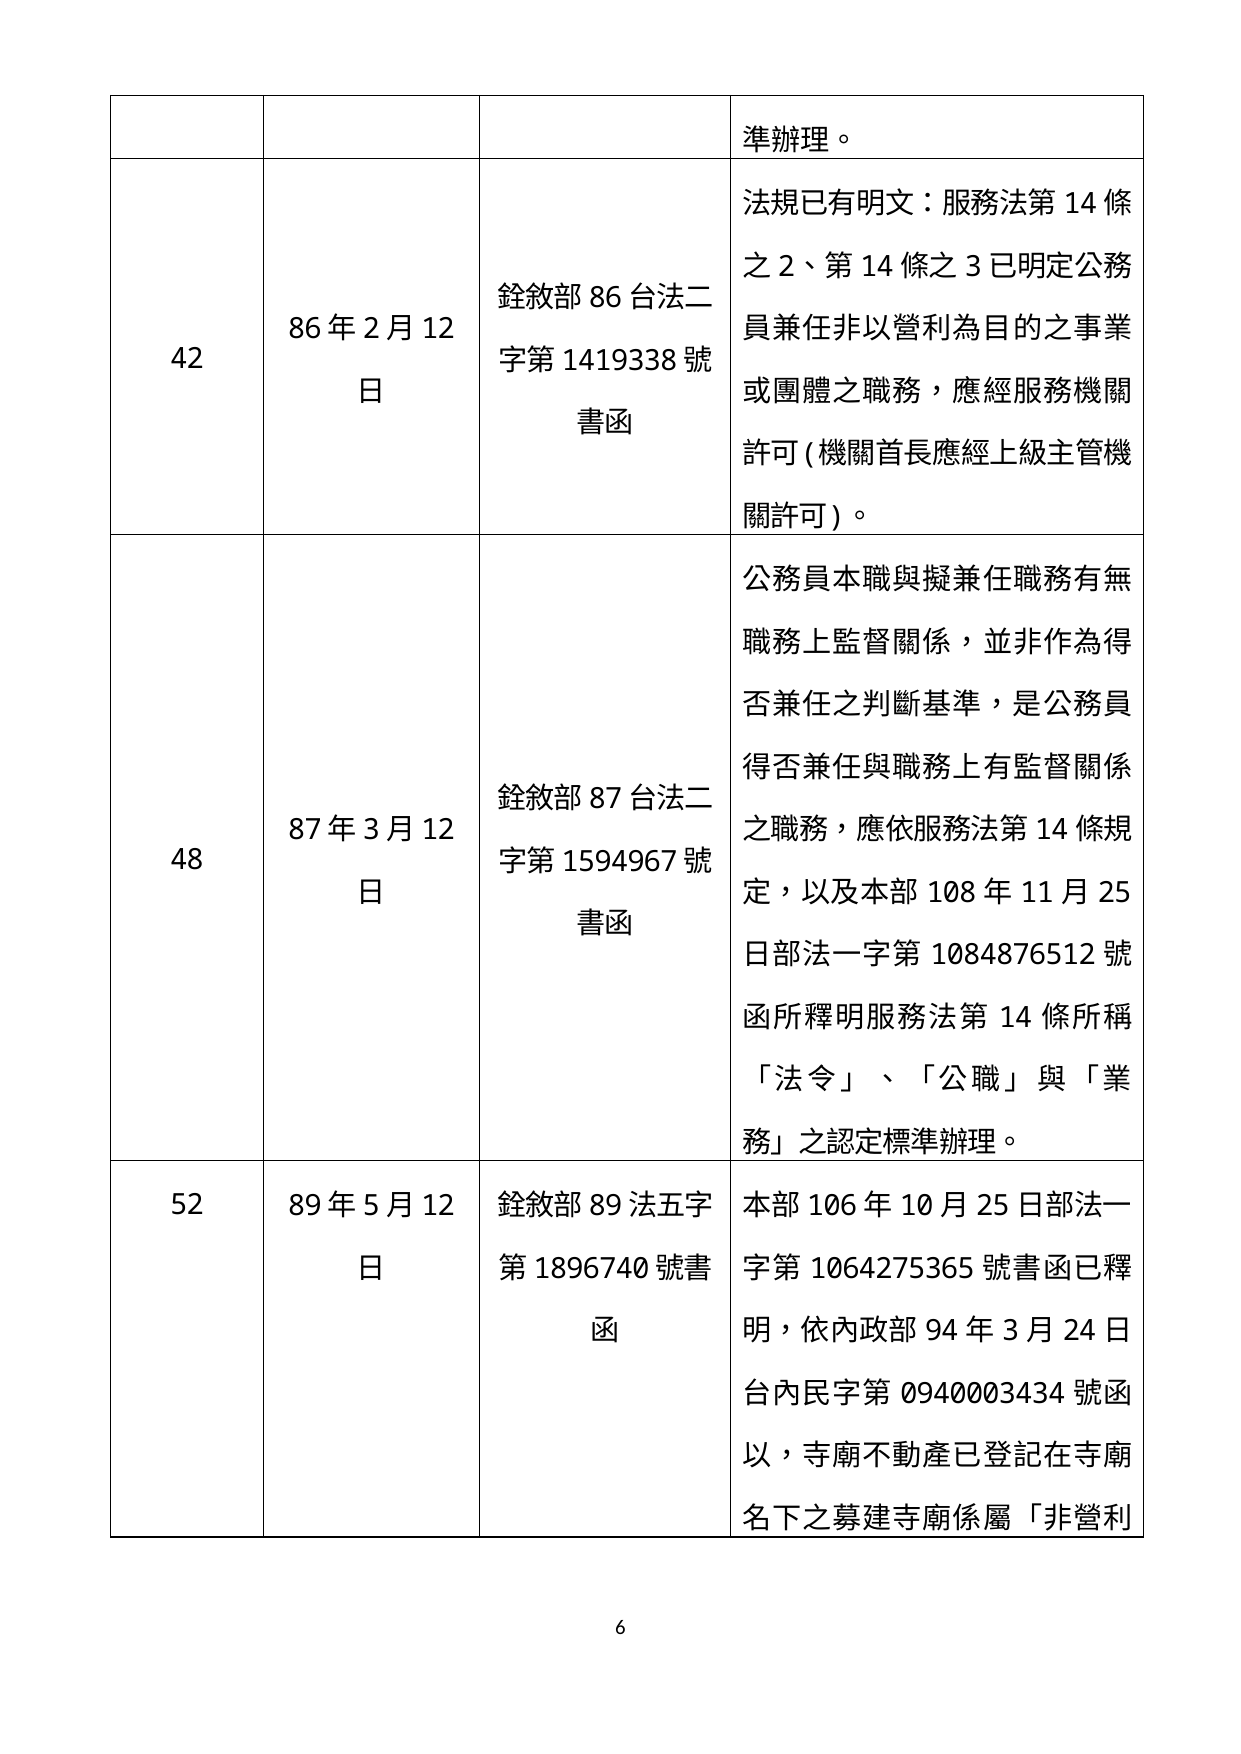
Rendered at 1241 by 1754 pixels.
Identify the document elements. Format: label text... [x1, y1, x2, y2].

table_cell 86年2月12日 [264, 159, 479, 534]
table_cell 48 [111, 535, 263, 1160]
table_cell 87年3月12日 [264, 535, 479, 1160]
table_cell 公務員本職與擬兼任職務有無職務上監督關係，並非作為得否兼任之判斷基準，是公務員得否兼任與職務上有監督關係之職務，應依服務法第14條規定，以及本部108年11月25日部法一字第1084876512號函所釋明服務法第14條所稱「法令」、「公職」與「業務」之認定標準辦理。 [731, 535, 1143, 1160]
table_cell 銓敘部86台法二字第1419338號書函 [480, 159, 730, 534]
table_cell 法規已有明文：服務法第14條之2、第14條之3已明定公務員兼任非以營利為目的之事業或團體之職務，應經服務機關許可(機關首長應經上級主管機關許可)。 [731, 159, 1143, 534]
table_cell 42 [111, 159, 263, 534]
table_cell [264, 96, 479, 158]
table_cell 89年5月12日 [264, 1161, 479, 1536]
table_cell 準辦理。 [731, 96, 1143, 158]
table_cell 52 [111, 1161, 263, 1536]
table_cell [111, 96, 263, 158]
table_cell 本部106年10月25日部法一字第1064275365號書函已釋明，依內政部94年3月24日台內民字第0940003434號函以，寺廟不動產已登記在寺廟名下之募建寺廟係屬「非營利 [731, 1161, 1143, 1536]
table_cell 銓敘部89法五字第1896740號書函 [480, 1161, 730, 1536]
table_cell [480, 96, 730, 158]
table_cell 銓敘部87台法二字第1594967號書函 [480, 535, 730, 1160]
